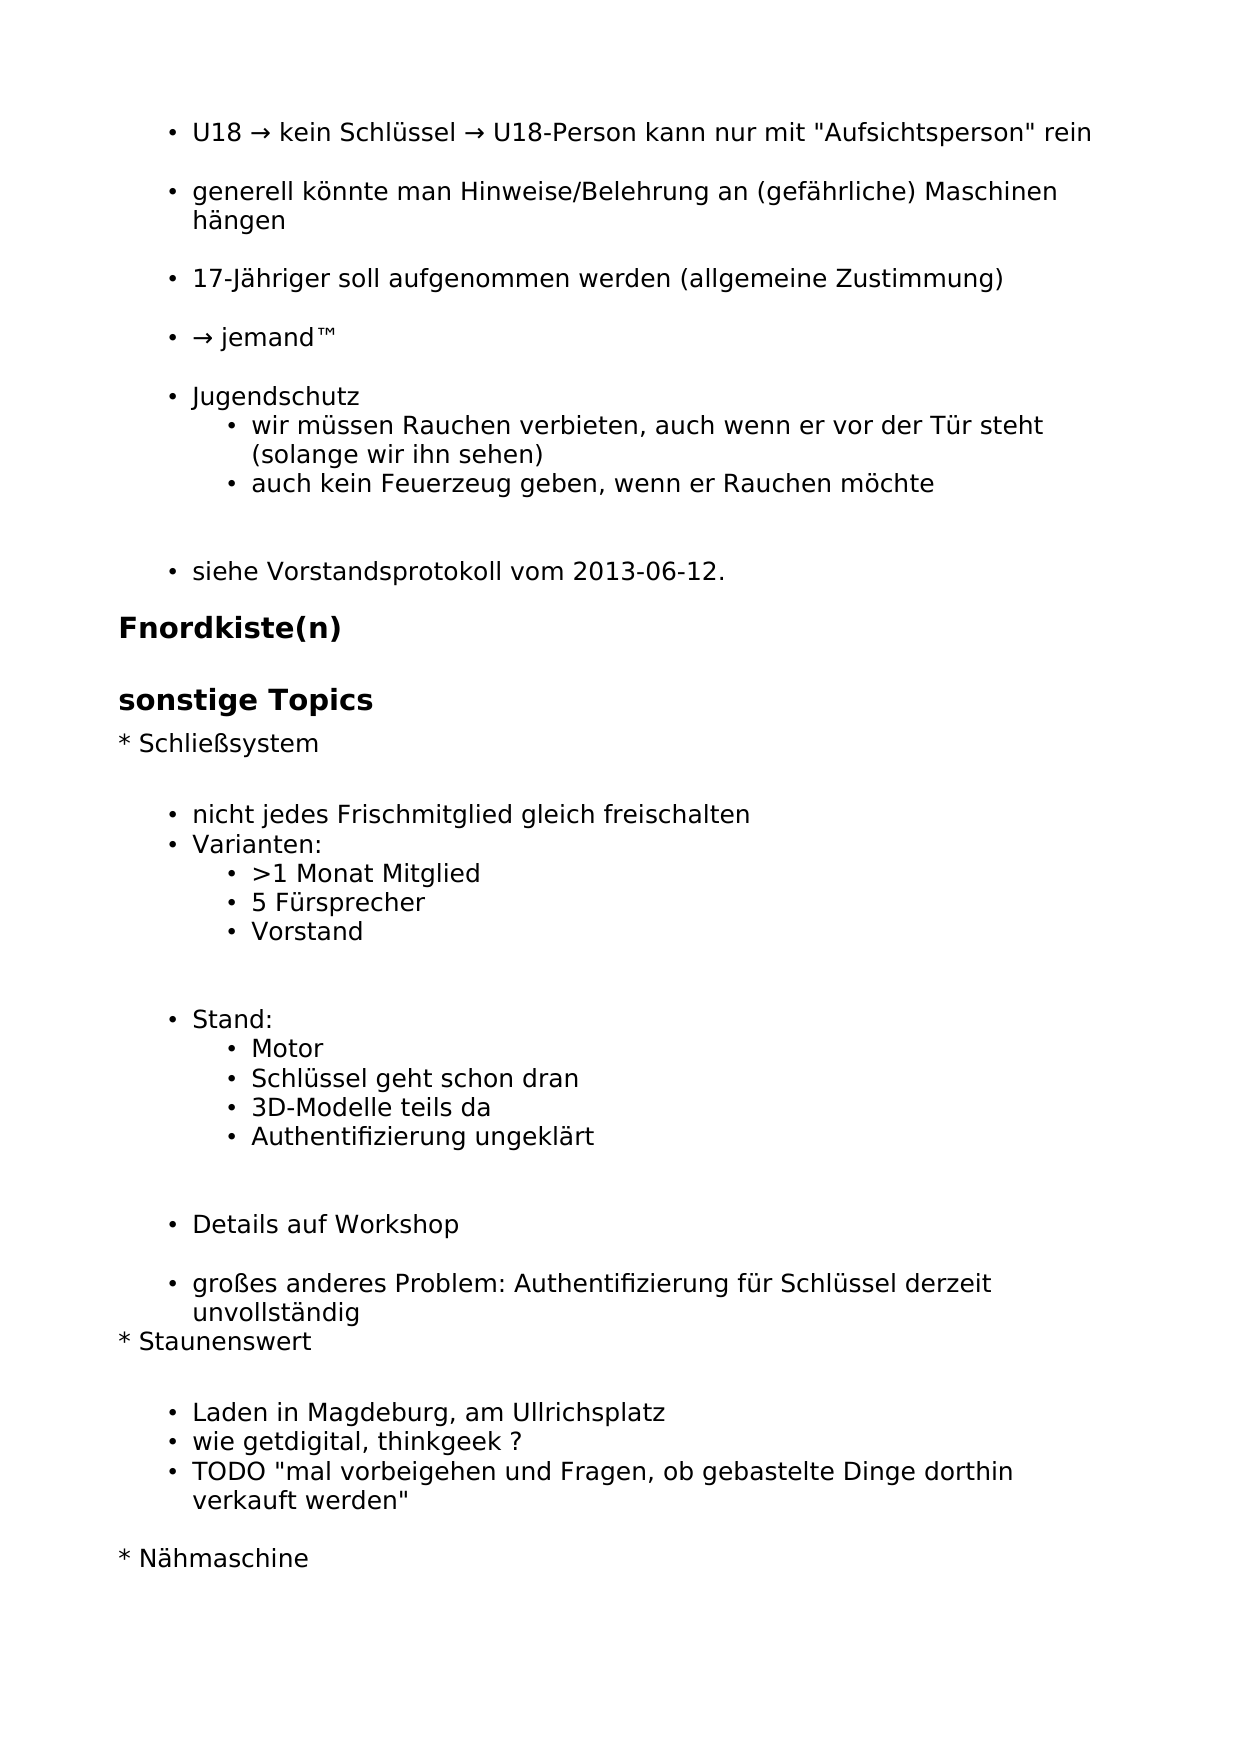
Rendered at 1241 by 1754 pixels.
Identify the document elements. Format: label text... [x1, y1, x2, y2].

list Motor [236, 1035, 1122, 1064]
list Stand: [177, 1006, 1122, 1035]
list siehe Vorstandsprotokoll vom 2013-06-12. [177, 557, 1122, 587]
list TODO "mal vorbeigehen und Fragen, ob gebastelte Dinge dorthin verkauft werden" [177, 1457, 1122, 1515]
list Authentifizierung ungeklärt [236, 1122, 1122, 1151]
list nicht jedes Frischmitglied gleich freischalten [177, 801, 1122, 830]
list großes anderes Problem: Authentifizierung für Schlüssel derzeit unvollständig [177, 1269, 1122, 1327]
list Schlüssel geht schon dran [236, 1064, 1122, 1093]
list 3D-Modelle teils da [236, 1093, 1122, 1122]
list wie getdigital, thinkgeek ? [177, 1428, 1122, 1457]
list wir müssen Rauchen verbieten, auch wenn er vor der Tür steht (solange wir ihn sehen) [236, 411, 1122, 469]
list auch kein Feuerzeug geben, wenn er Rauchen möchte [236, 469, 1122, 498]
subtitle Fnordkiste(n) [118, 612, 1122, 646]
list Varianten: [177, 830, 1122, 859]
list >1 Monat Mitglied [236, 859, 1122, 888]
subtitle sonstige Topics [118, 683, 1122, 717]
list 5 Fürsprecher [236, 888, 1122, 917]
list → jemand™ [177, 323, 1122, 352]
list U18 → kein Schlüssel → U18-Person kann nur mit "Aufsichtsperson" rein [177, 118, 1122, 147]
list generell könnte man Hinweise/Belehrung an (gefährliche) Maschinen hängen [177, 177, 1122, 235]
text * Nähmaschine [118, 1544, 1122, 1574]
text * Staunenswert [118, 1327, 1122, 1356]
list Details auf Workshop [177, 1210, 1122, 1239]
list Jugendschutz [177, 382, 1122, 411]
list Laden in Magdeburg, am Ullrichsplatz [177, 1398, 1122, 1428]
list 17-Jähriger soll aufgenommen werden (allgemeine Zustimmung) [177, 264, 1122, 294]
list Vorstand [236, 917, 1122, 947]
text * Schließsystem [118, 729, 1122, 759]
